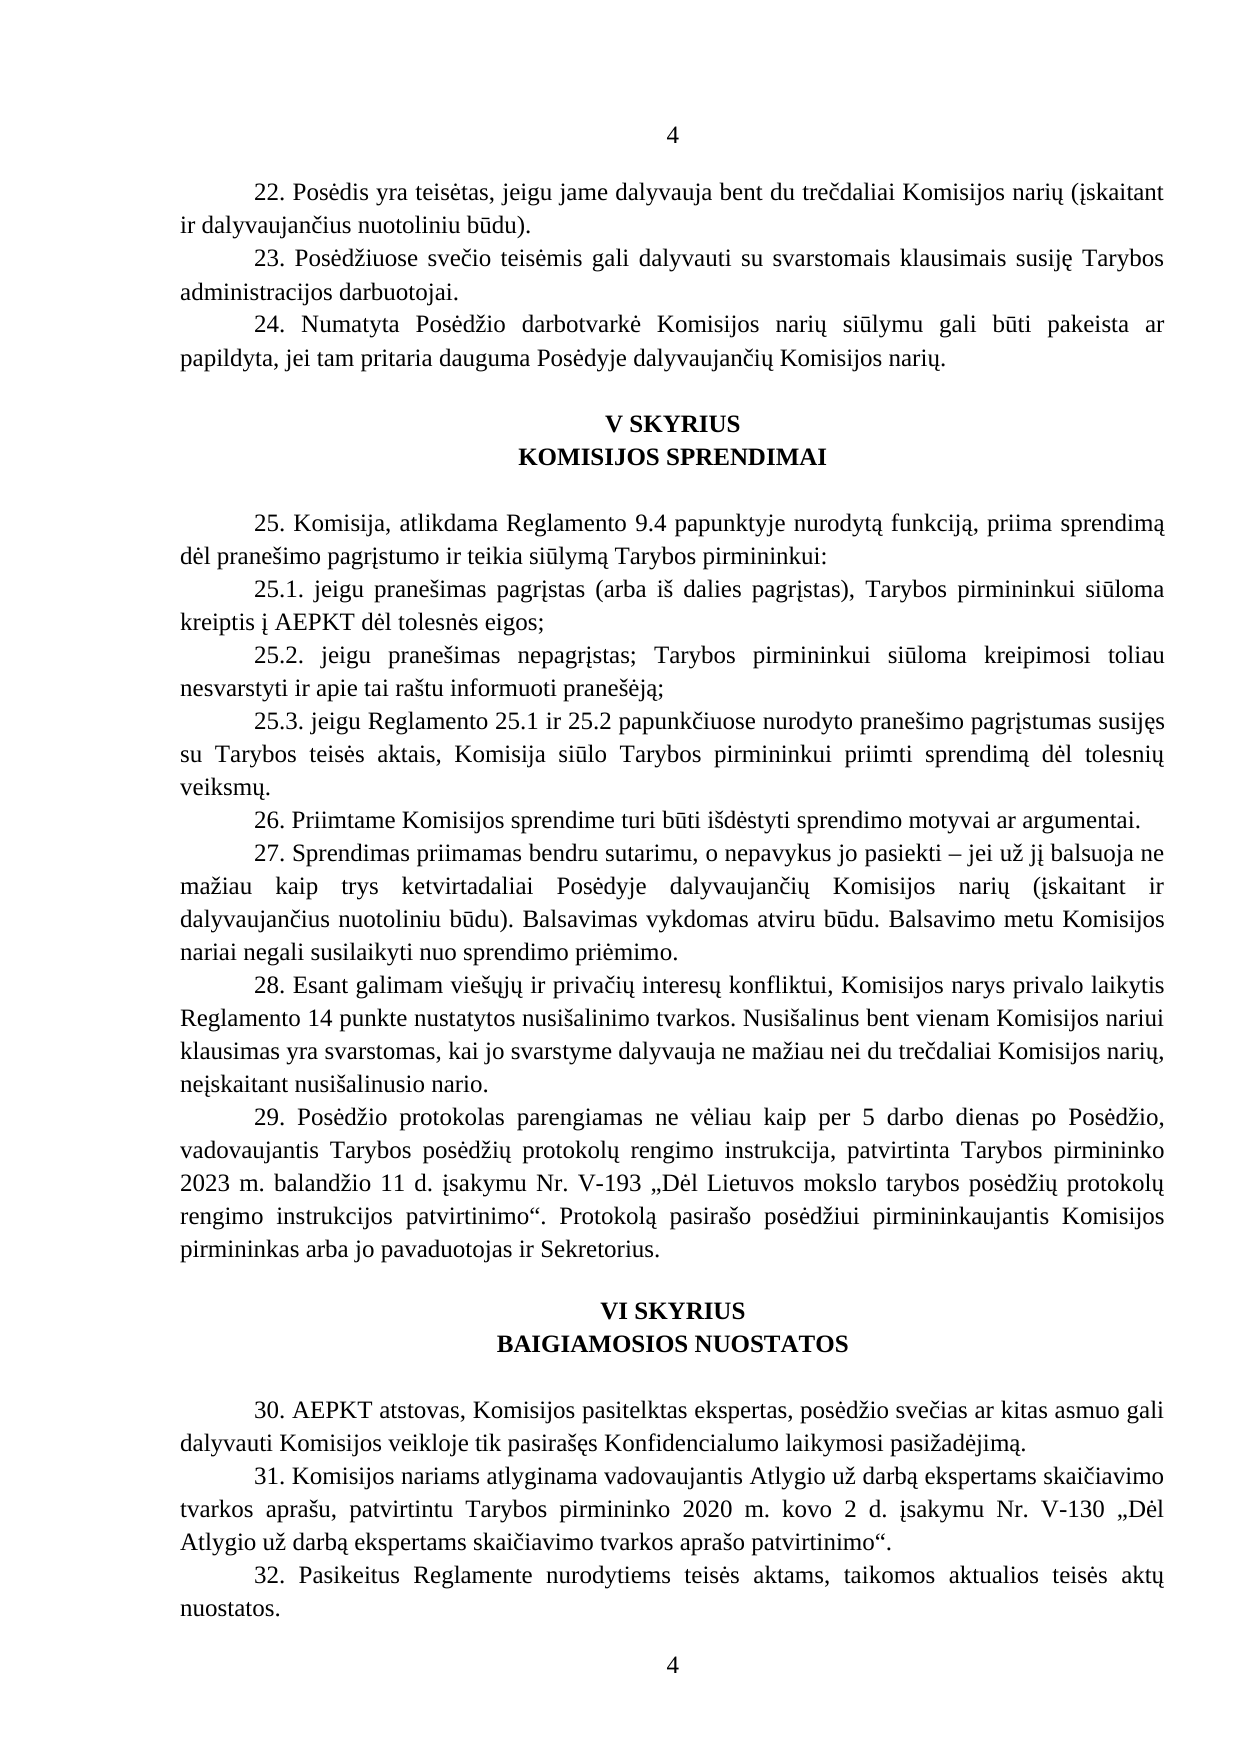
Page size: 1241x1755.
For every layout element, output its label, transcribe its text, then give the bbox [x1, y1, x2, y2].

text 28. Esant galimam viešųjų ir privačių interesų konfliktui, Komisijos narys privalo laikytis Reglamento 14 punkte nustatytos nusišalinimo tvarkos. Nusišalinus bent vienam Komisijos nariui klausimas yra svarstomas, kai jo svarstyme dalyvauja ne mažiau nei du trečdaliai Komisijos narių, neįskaitant nusišalinusio nario. [180, 970, 1165, 1098]
text 24. Numatyta Posėdžio darbotvarkė Komisijos narių siūlymu gali būti pakeista ar papildyta, jei tam pritaria dauguma Posėdyje dalyvaujančių Komisijos narių. [180, 309, 1165, 371]
text 25.3. jeigu Reglamento 25.1 ir 25.2 papunkčiuose nurodyto pranešimo pagrįstumas susijęs su Tarybos teisės aktais, Komisija siūlo Tarybos pirmininkui priimti sprendimą dėl tolesnių veiksmų. [180, 706, 1165, 801]
text 31. Komisijos nariams atlyginama vadovaujantis Atlygio už darbą ekspertams skaičiavimo tvarkos aprašu, patvirtintu Tarybos pirmininko 2020 m. kovo 2 d. įsakymu Nr. V-130 „Dėl Atlygio už darbą ekspertams skaičiavimo tvarkos aprašo patvirtinimo“. [180, 1461, 1165, 1556]
text KOMISIJOS SPRENDIMAI [180, 442, 1165, 470]
text V SKYRIUS [180, 409, 1165, 437]
text 25.1. jeigu pranešimas pagrįstas (arba iš dalies pagrįstas), Tarybos pirmininkui siūloma kreiptis į AEPKT dėl tolesnės eigos; [180, 574, 1165, 636]
text 32. Pasikeitus Reglamente nurodytiems teisės aktams, taikomos aktualios teisės aktų nuostatos. [180, 1560, 1165, 1622]
text 30. AEPKT atstovas, Komisijos pasitelktas ekspertas, posėdžio svečias ar kitas asmuo gali dalyvauti Komisijos veikloje tik pasirašęs Konfidencialumo laikymosi pasižadėjimą. [180, 1395, 1165, 1457]
text VI SKYRIUS [180, 1296, 1165, 1325]
text 23. Posėdžiuose svečio teisėmis gali dalyvauti su svarstomais klausimais susiję Tarybos administracijos darbuotojai. [180, 243, 1165, 305]
text 26. Priimtame Komisijos sprendime turi būti išdėstyti sprendimo motyvai ar argumentai. [180, 805, 1165, 834]
text 27. Sprendimas priimamas bendru sutarimu, o nepavykus jo pasiekti – jei už jį balsuoja ne mažiau kaip trys ketvirtadaliai Posėdyje dalyvaujančių Komisijos narių (įskaitant ir dalyvaujančius nuotoliniu būdu). Balsavimas vykdomas atviru būdu. Balsavimo metu Komisijos nariai negali susilaikyti nuo sprendimo priėmimo. [180, 838, 1165, 966]
text 25.2. jeigu pranešimas nepagrįstas; Tarybos pirmininkui siūloma kreipimosi toliau nesvarstyti ir apie tai raštu informuoti pranešėją; [180, 640, 1165, 702]
text 29. Posėdžio protokolas parengiamas ne vėliau kaip per 5 darbo dienas po Posėdžio, vadovaujantis Tarybos posėdžių protokolų rengimo instrukcija, patvirtinta Tarybos pirmininko 2023 m. balandžio 11 d. įsakymu Nr. V-193 „Dėl Lietuvos mokslo tarybos posėdžių protokolų rengimo instrukcijos patvirtinimo“. Protokolą pasirašo posėdžiui pirmininkaujantis Komisijos pirmininkas arba jo pavaduotojas ir Sekretorius. [180, 1102, 1165, 1263]
text BAIGIAMOSIOS NUOSTATOS [180, 1329, 1165, 1358]
text 22. Posėdis yra teisėtas, jeigu jame dalyvauja bent du trečdaliai Komisijos narių (įskaitant ir dalyvaujančius nuotoliniu būdu). [180, 177, 1165, 239]
text 25. Komisija, atlikdama Reglamento 9.4 papunktyje nurodytą funkciją, priima sprendimą dėl pranešimo pagrįstumo ir teikia siūlymą Tarybos pirmininkui: [180, 508, 1165, 569]
